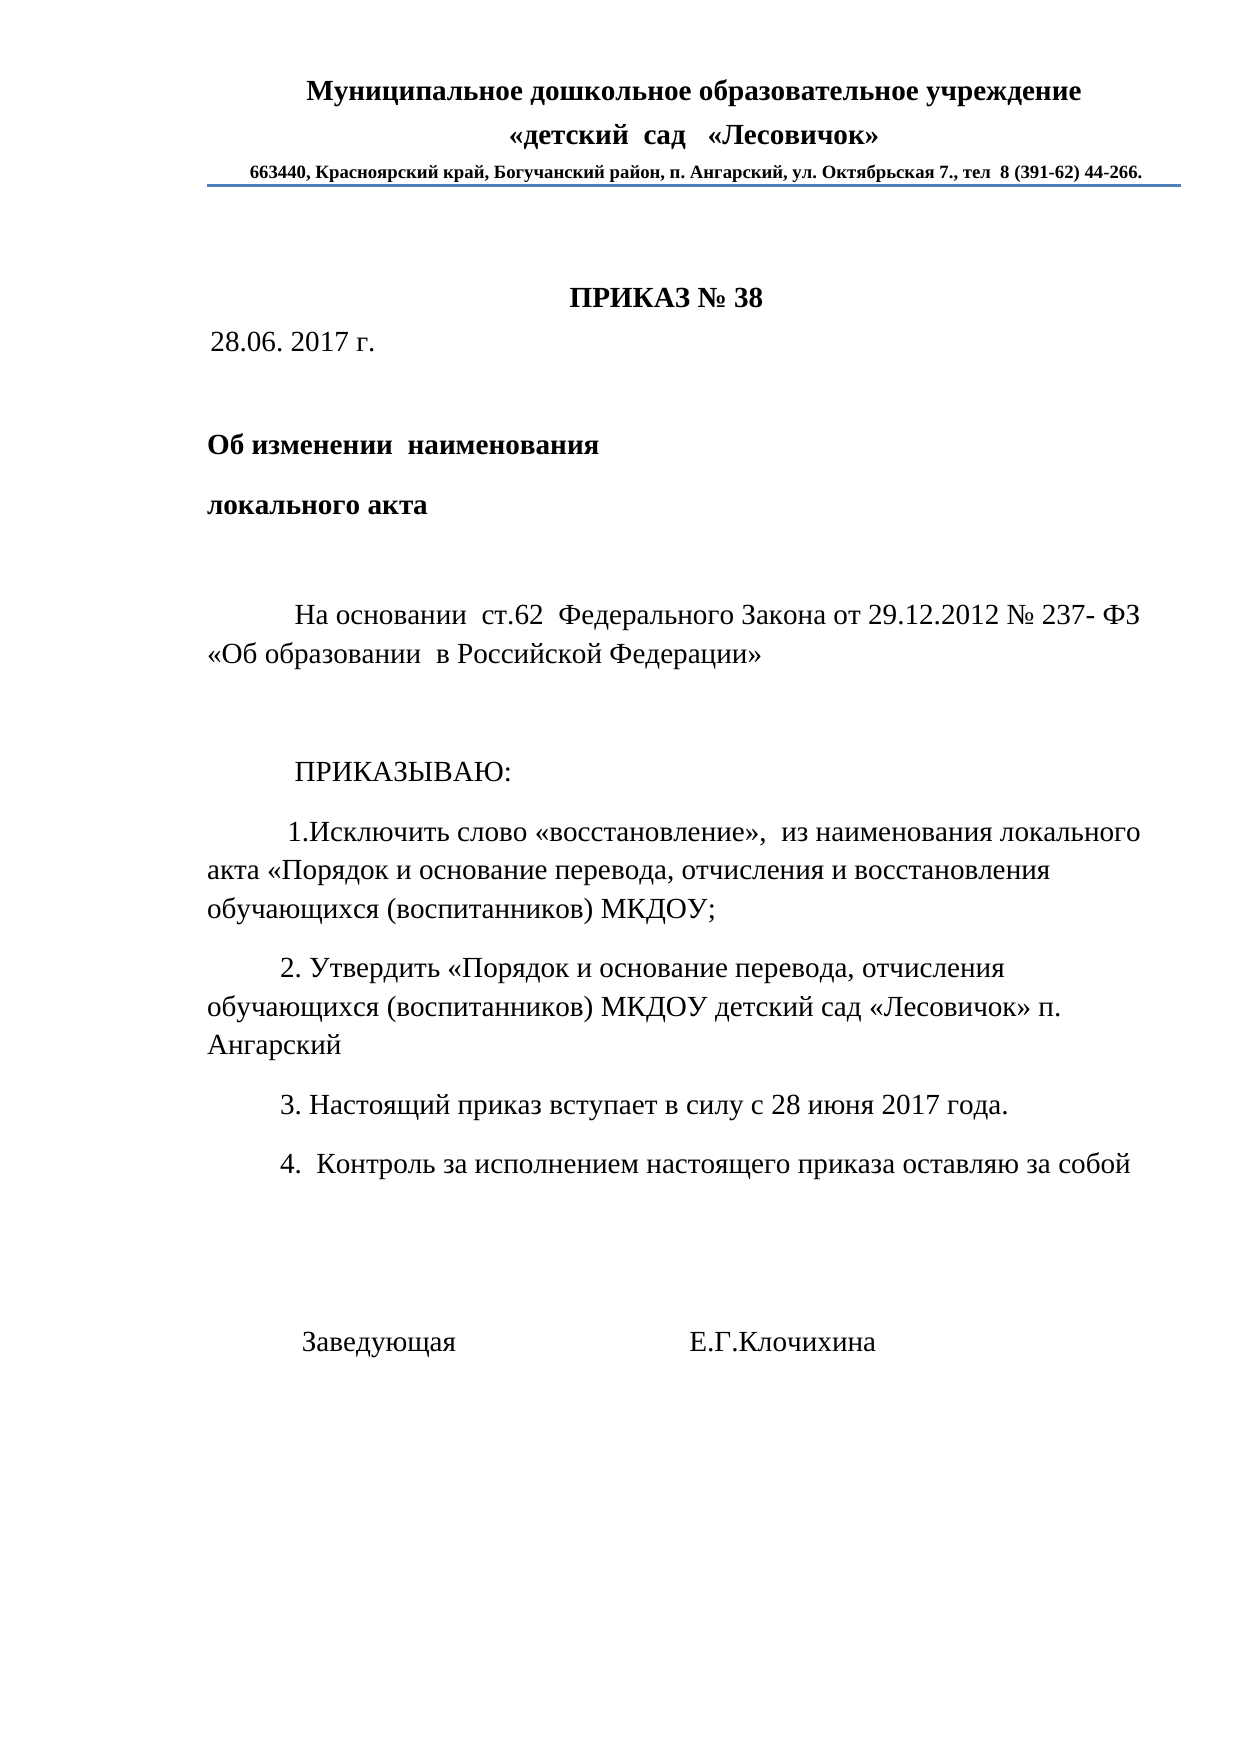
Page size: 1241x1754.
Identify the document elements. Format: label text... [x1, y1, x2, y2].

text ПРИКАЗЫВАЮ: [207, 754, 1181, 788]
text 3. Настоящий приказ вступает в силу с 28 июня 2017 года. [207, 1087, 1181, 1120]
text 1.Исключить слово «восстановление», из наименования локального акта «Порядок и основание перевода, отчисления и восстановления обучающихся (воспитанников) МКДОУ; [207, 814, 1181, 924]
text Заведующая Е.Г.Клочихина [207, 1324, 1181, 1358]
text локального акта [207, 487, 1181, 520]
text 663440, Красноярский край, Богучанский район, п. Ангарский, ул. Октябрьская 7., тел 8 (391-62) 44-266. [207, 161, 1181, 184]
text 28.06. 2017 г. [148, 324, 1181, 358]
text 2. Утвердить «Порядок и основание перевода, отчисления обучающихся (воспитанников) МКДОУ детский сад «Лесовичок» п. Ангарский [207, 950, 1181, 1061]
text ПРИКАЗ № 38 [207, 280, 1181, 314]
text Об изменении наименования [207, 427, 1181, 461]
text На основании ст.62 Федерального Закона от 29.12.2012 № 237- ФЗ «Об образовании в Российской Федерации» [207, 597, 1181, 669]
text Муниципальное дошкольное образовательное учреждение [207, 73, 1181, 107]
text 4. Контроль за исполнением настоящего приказа оставляю за собой [207, 1146, 1181, 1180]
text «детский сад «Лесовичок» [207, 117, 1181, 151]
table_header [724, 1422, 747, 1456]
